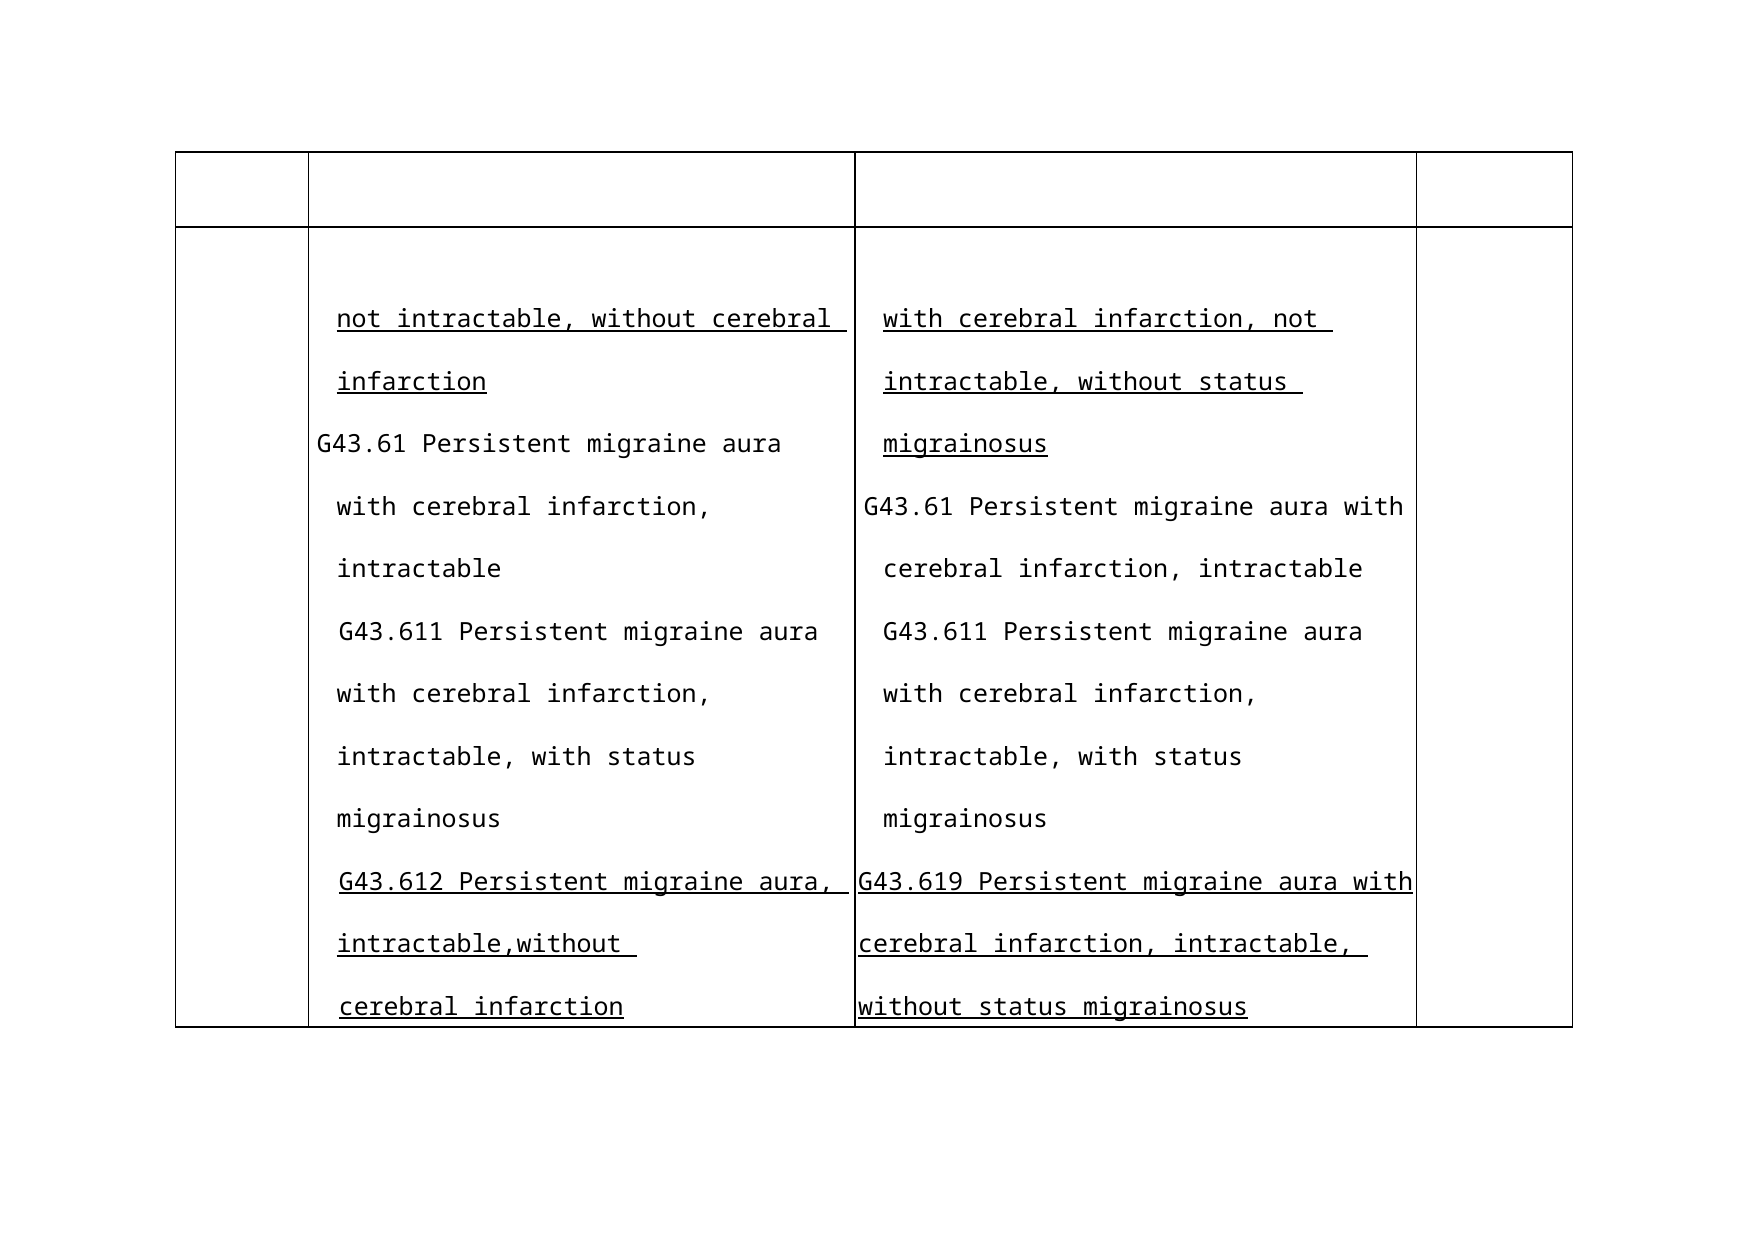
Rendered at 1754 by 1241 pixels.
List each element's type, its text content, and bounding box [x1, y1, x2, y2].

table_header [309, 153, 854, 226]
table_cell 第十章/第一節 /P.83 [176, 228, 308, 1026]
table_header [856, 153, 1416, 226]
table_cell G43.60 Persistent migraine aura with cerebral infarction, not intractable G43.601 Persistent migraine aura with cerebral infarction, not intractable, with status migrainosus G43.602 Persistent migraine aura, not intractable, without cerebral infarction G43.61 Persistent migraine aura with cerebral infarction, intractable G43.611 Persistent migraine aura with cerebral infarction, intractable, with status migrainosus G43.612 Persistent migraine aura, intractable,without cerebral infarction [309, 228, 854, 1026]
table_cell G43.60 Persistent migraine aura with cerebral infarction, not intractable G43.601 Persistent migraine aura with cerebral infarction, not intractable, with status migrainosus G43.609 Persistent migraine aura with cerebral infarction, not intractable, without status migrainosus G43.61 Persistent migraine aura with cerebral infarction, intractable G43.611 Persistent migraine aura with cerebral infarction, intractable, with status migrainosus G43.619 Persistent migraine aura with cerebral infarction, intractable, without status migrainosus [856, 228, 1416, 1026]
table_header [176, 153, 308, 226]
table_header [1417, 153, 1572, 226]
table_cell 代碼修訂 [1417, 228, 1572, 1026]
